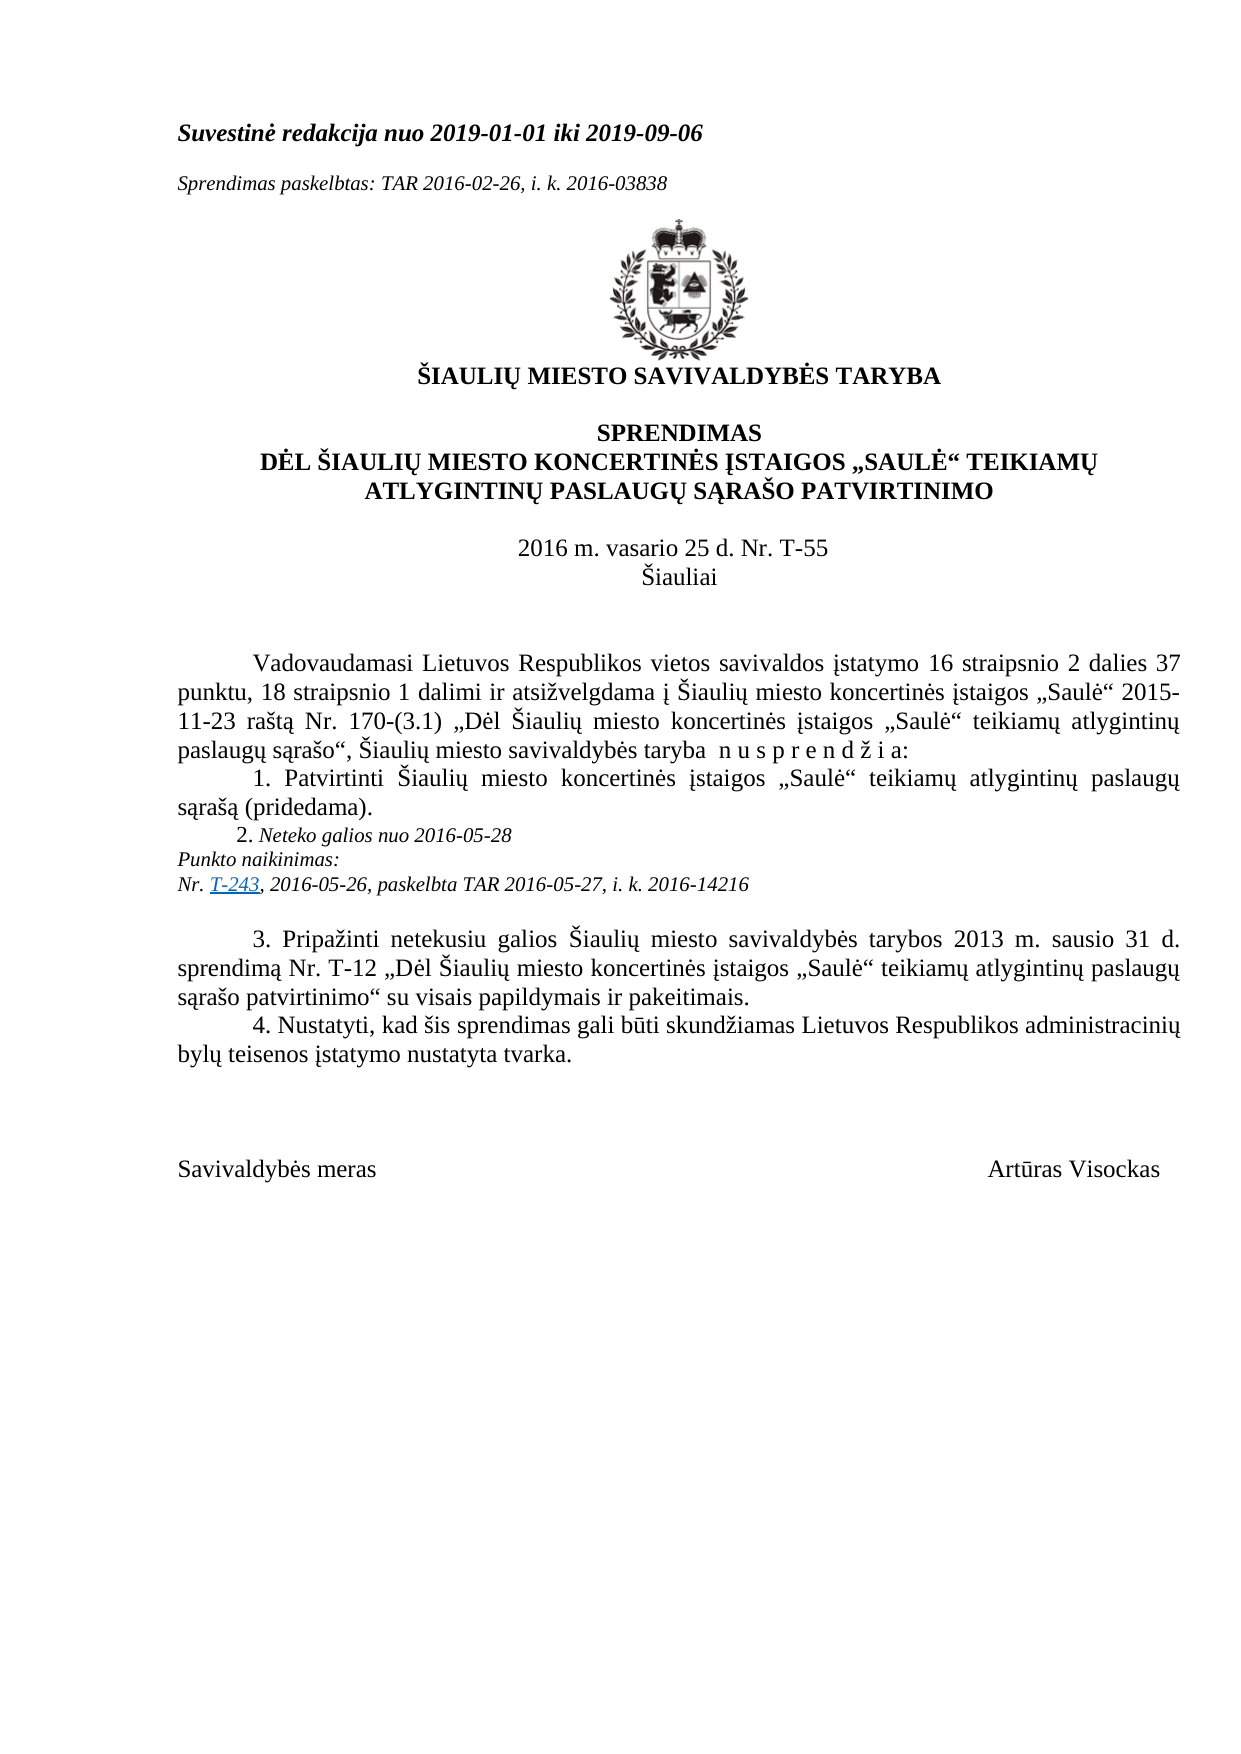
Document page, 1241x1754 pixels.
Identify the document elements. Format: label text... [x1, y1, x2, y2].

text Šiauliai [177, 562, 1181, 591]
text Vadovaudamasi Lietuvos Respublikos vietos savivaldos įstatymo 16 straipsnio 2 dalies 37 punktu, 18 straipsnio 1 dalimi ir atsižvelgdama į Šiaulių miesto koncertinės įstaigos „Saulė“ 2015-11-23 raštą Nr. 170-(3.1) „Dėl Šiaulių miesto koncertinės įstaigos „Saulė“ teikiamų atlygintinų paslaugų sąrašo“, Šiaulių miesto savivaldybės taryba n u s p r e n d ž i a: [177, 648, 1181, 763]
text 2016 m. vasario 25 d. Nr. T-55 [177, 533, 1169, 562]
text Suvestinė redakcija nuo 2019-01-01 iki 2019-09-06 [177, 118, 1181, 147]
text Savivaldybės meras Artūras Visockas [177, 1154, 1181, 1183]
text Nr. T-243, 2016-05-26, paskelbta TAR 2016-05-27, i. k. 2016-14216 [177, 871, 1181, 896]
text Punkto naikinimas: [177, 847, 1181, 871]
text ŠIAULIŲ MIESTO SAVIVALDYBĖS TARYBA [177, 361, 1181, 390]
text 3. Pripažinti netekusiu galios Šiaulių miesto savivaldybės tarybos 2013 m. sausio 31 d. sprendimą Nr. T-12 „Dėl Šiaulių miesto koncertinės įstaigos „Saulė“ teikiamų atlygintinų paslaugų sąrašo patvirtinimo“ su visais papildymais ir pakeitimais. [177, 924, 1181, 1011]
text 4. Nustatyti, kad šis sprendimas gali būti skundžiamas Lietuvos Respublikos administracinių bylų teisenos įstatymo nustatyta tvarka. [177, 1011, 1181, 1068]
text Sprendimas paskelbtas: TAR 2016-02-26, i. k. 2016-03838 [177, 171, 1181, 195]
text 2. Neteko galios nuo 2016-05-28 [177, 821, 1181, 847]
text SPRENDIMAS [177, 418, 1181, 447]
text 1. Patvirtinti Šiaulių miesto koncertinės įstaigos „Saulė“ teikiamų atlygintinų paslaugų sąrašą (pridedama). [177, 763, 1181, 821]
text DĖL ŠIAULIŲ MIESTO KONCERTINĖS ĮSTAIGOS „SAULĖ“ TEIKIAMŲ ATLYGINTINŲ PASLAUGŲ SĄRAŠO PATVIRTINIMO [177, 447, 1181, 505]
